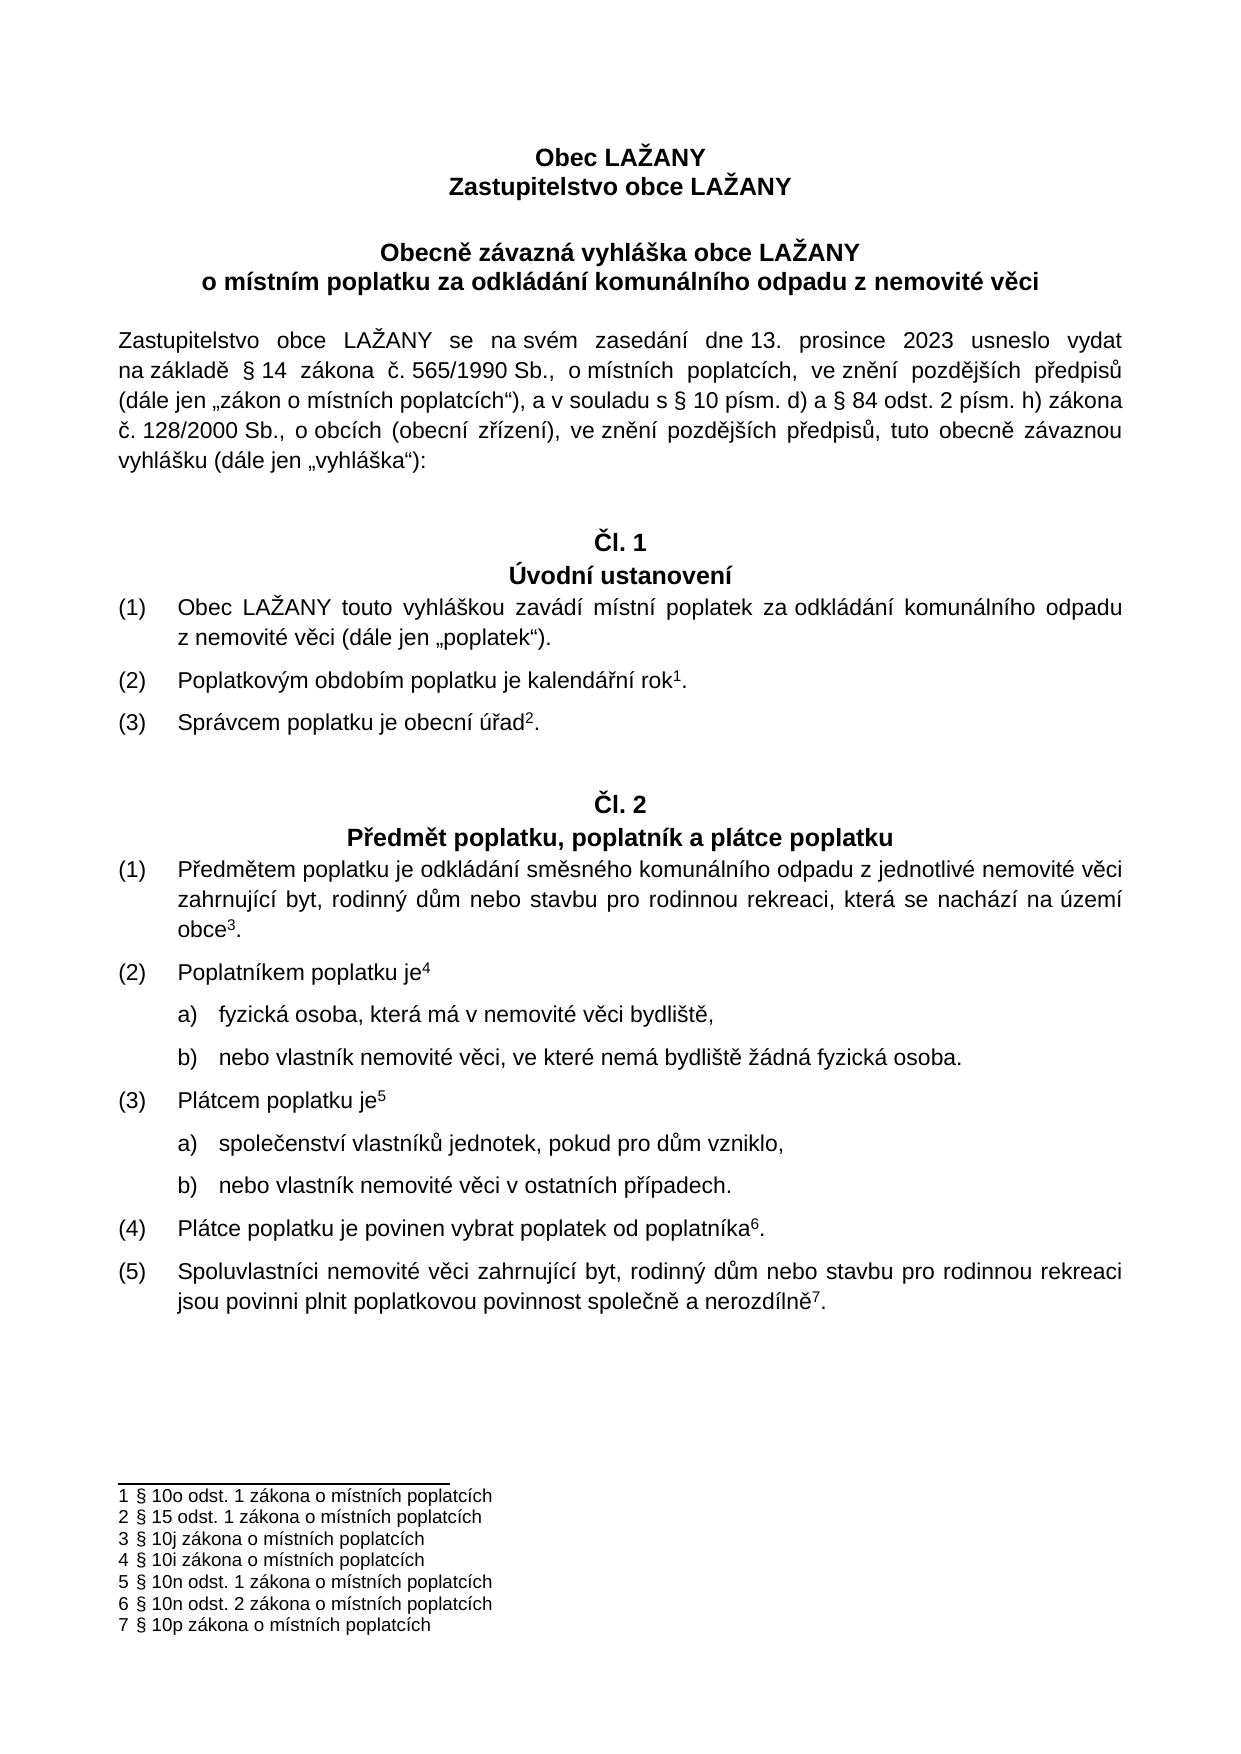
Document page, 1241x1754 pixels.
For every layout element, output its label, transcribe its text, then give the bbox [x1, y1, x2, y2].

list § 15 odst. 1 zákona o místních poplatcích [118, 1506, 1122, 1528]
list Plátcem poplatku je [118, 1087, 1122, 1113]
text Obec LAŽANY Zastupitelstvo obce LAŽANY [118, 143, 1122, 201]
list § 10i zákona o místních poplatcích [118, 1549, 1122, 1571]
list § 10o odst. 1 zákona o místních poplatcích [118, 1484, 1122, 1506]
list nebo vlastník nemovité věci, ve které nemá bydliště žádná fyzická osoba. [177, 1044, 1122, 1071]
subtitle Obecně závazná vyhláška obce LAŽANY o místním poplatku za odkládání komunálního odpadu z nemovité věci [118, 238, 1122, 295]
list nebo vlastník nemovité věci v ostatních případech. [177, 1172, 1122, 1199]
list Poplatkovým obdobím poplatku je kalendářní rok. [118, 667, 1122, 693]
list Obec LAŽANY touto vyhláškou zavádí místní poplatek za odkládání komunálního odpadu z nemovité věci (dále jen „poplatek“). [118, 594, 1122, 650]
list fyzická osoba, která má v nemovité věci bydliště, [177, 1001, 1122, 1028]
text Zastupitelstvo obce LAŽANY se na svém zasedání dne 13. prosince 2023 usneslo vydat na základě § 14 zákona č. 565/1990 Sb., o místních poplatcích, ve znění pozdějších předpisů (dále jen „zákon o místních poplatcích“), a v souladu s § 10 písm. d) a § 84 odst. 2 písm. h) zákona č. 128/2000 Sb., o obcích (obecní zřízení), ve znění pozdějších předpisů, tuto obecně závaznou vyhlášku (dále jen „vyhláška“): [118, 327, 1122, 474]
subtitle Čl. 1 Úvodní ustanovení [118, 528, 1122, 589]
subtitle Čl. 2 Předmět poplatku, poplatník a plátce poplatku [118, 789, 1122, 851]
list § 10j zákona o místních poplatcích [118, 1528, 1122, 1549]
list Poplatníkem poplatku je [118, 959, 1122, 985]
list Spoluvlastníci nemovité věci zahrnující byt, rodinný dům nebo stavbu pro rodinnou rekreaci jsou povinni plnit poplatkovou povinnost společně a nerozdílně. [118, 1258, 1122, 1314]
list Plátce poplatku je povinen vybrat poplatek od poplatníka. [118, 1215, 1122, 1241]
list Správcem poplatku je obecní úřad. [118, 709, 1122, 736]
list Předmětem poplatku je odkládání směsného komunálního odpadu z jednotlivé nemovité věci zahrnující byt, rodinný dům nebo stavbu pro rodinnou rekreaci, která se nachází na území obce. [118, 856, 1122, 942]
list § 10n odst. 1 zákona o místních poplatcích [118, 1571, 1122, 1592]
list § 10n odst. 2 zákona o místních poplatcích [118, 1592, 1122, 1614]
list § 10p zákona o místních poplatcích [118, 1614, 1122, 1635]
list společenství vlastníků jednotek, pokud pro dům vzniklo, [177, 1129, 1122, 1156]
